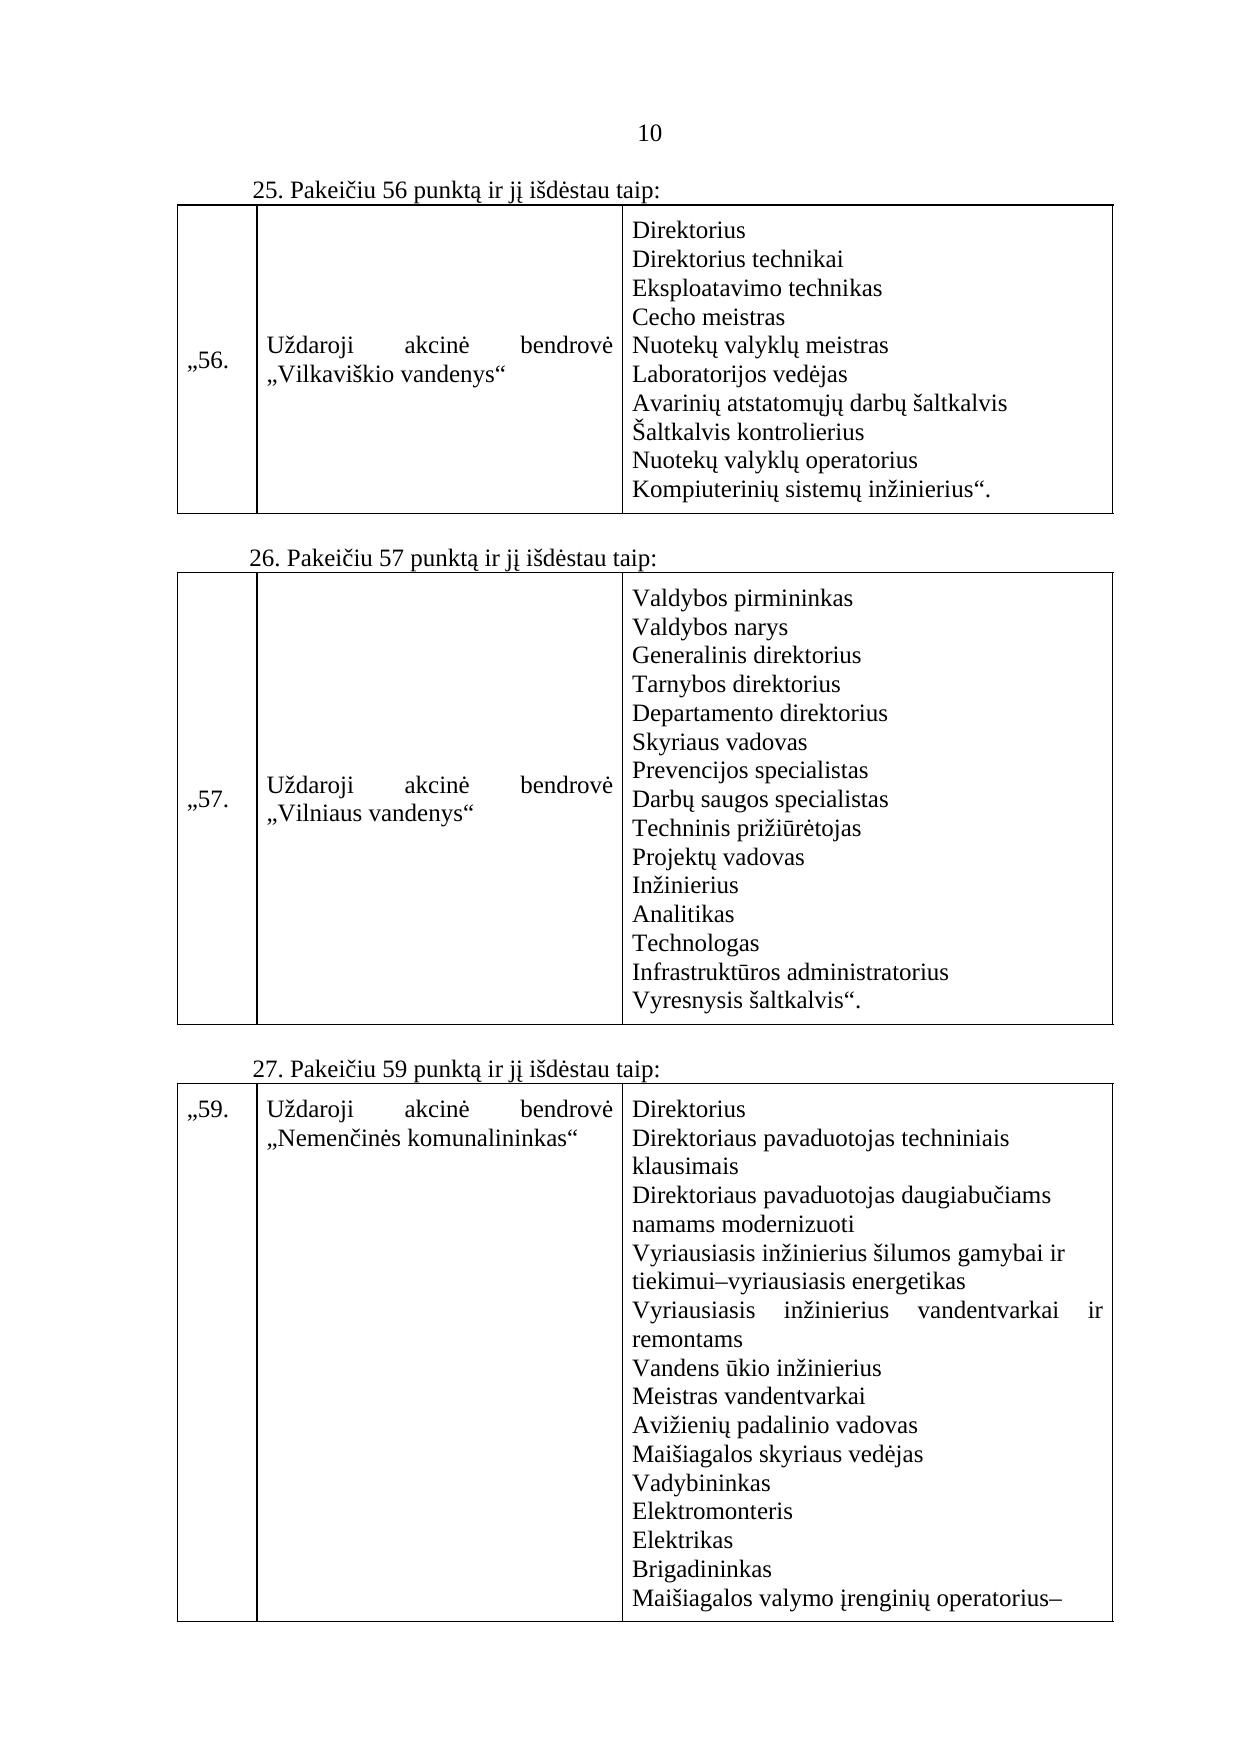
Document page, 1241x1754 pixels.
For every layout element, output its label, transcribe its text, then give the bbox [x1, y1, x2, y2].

table_header Valdybos pirmininkas Valdybos narys Generalinis direktorius Tarnybos direktorius Departamento direktorius Skyriaus vadovas Prevencijos specialistas Darbų saugos specialistas Techninis prižiūrėtojas Projektų vadovas Inžinierius Analitikas Technologas Infrastruktūros administratorius Vyresnysis šaltkalvis“. [623, 573, 1112, 1023]
table_header Direktorius Direktorius technikai Eksploatavimo technikas Cecho meistras Nuotekų valyklų meistras Laboratorijos vedėjas Avarinių atstatomųjų darbų šaltkalvis Šaltkalvis kontrolierius Nuotekų valyklų operatorius Kompiuterinių sistemų inžinierius“. [623, 206, 1112, 512]
table_header „56. [178, 206, 256, 512]
text 26. Pakeičiu 57 punktą ir jį išdėstau taip: [177, 543, 1122, 572]
table_header Uždaroji akcinė bendrovė „Vilniaus vandenys“ [258, 573, 622, 1023]
text 25. Pakeičiu 56 punktą ir jį išdėstau taip: [252, 176, 1122, 204]
table_header Uždaroji akcinė bendrovė „Nemenčinės komunalininkas“ [258, 1084, 622, 1621]
table_header Direktorius Direktoriaus pavaduotojas techniniais klausimais Direktoriaus pavaduotojas daugiabučiams namams modernizuoti Vyriausiasis inžinierius šilumos gamybai ir tiekimui–vyriausiasis energetikas Vyriausiasis inžinierius vandentvarkai ir remontams Vandens ūkio inžinierius Meistras vandentvarkai Avižienių padalinio vadovas Maišiagalos skyriaus vedėjas Vadybininkas Elektromonteris Elektrikas Brigadininkas Maišiagalos valymo įrenginių operatorius– [623, 1084, 1112, 1621]
table_header „59. [178, 1084, 256, 1621]
text 27. Pakeičiu 59 punktą ir jį išdėstau taip: [252, 1054, 1122, 1083]
table_header Uždaroji akcinė bendrovė „Vilkaviškio vandenys“ [258, 206, 622, 512]
table_header „57. [178, 573, 256, 1023]
